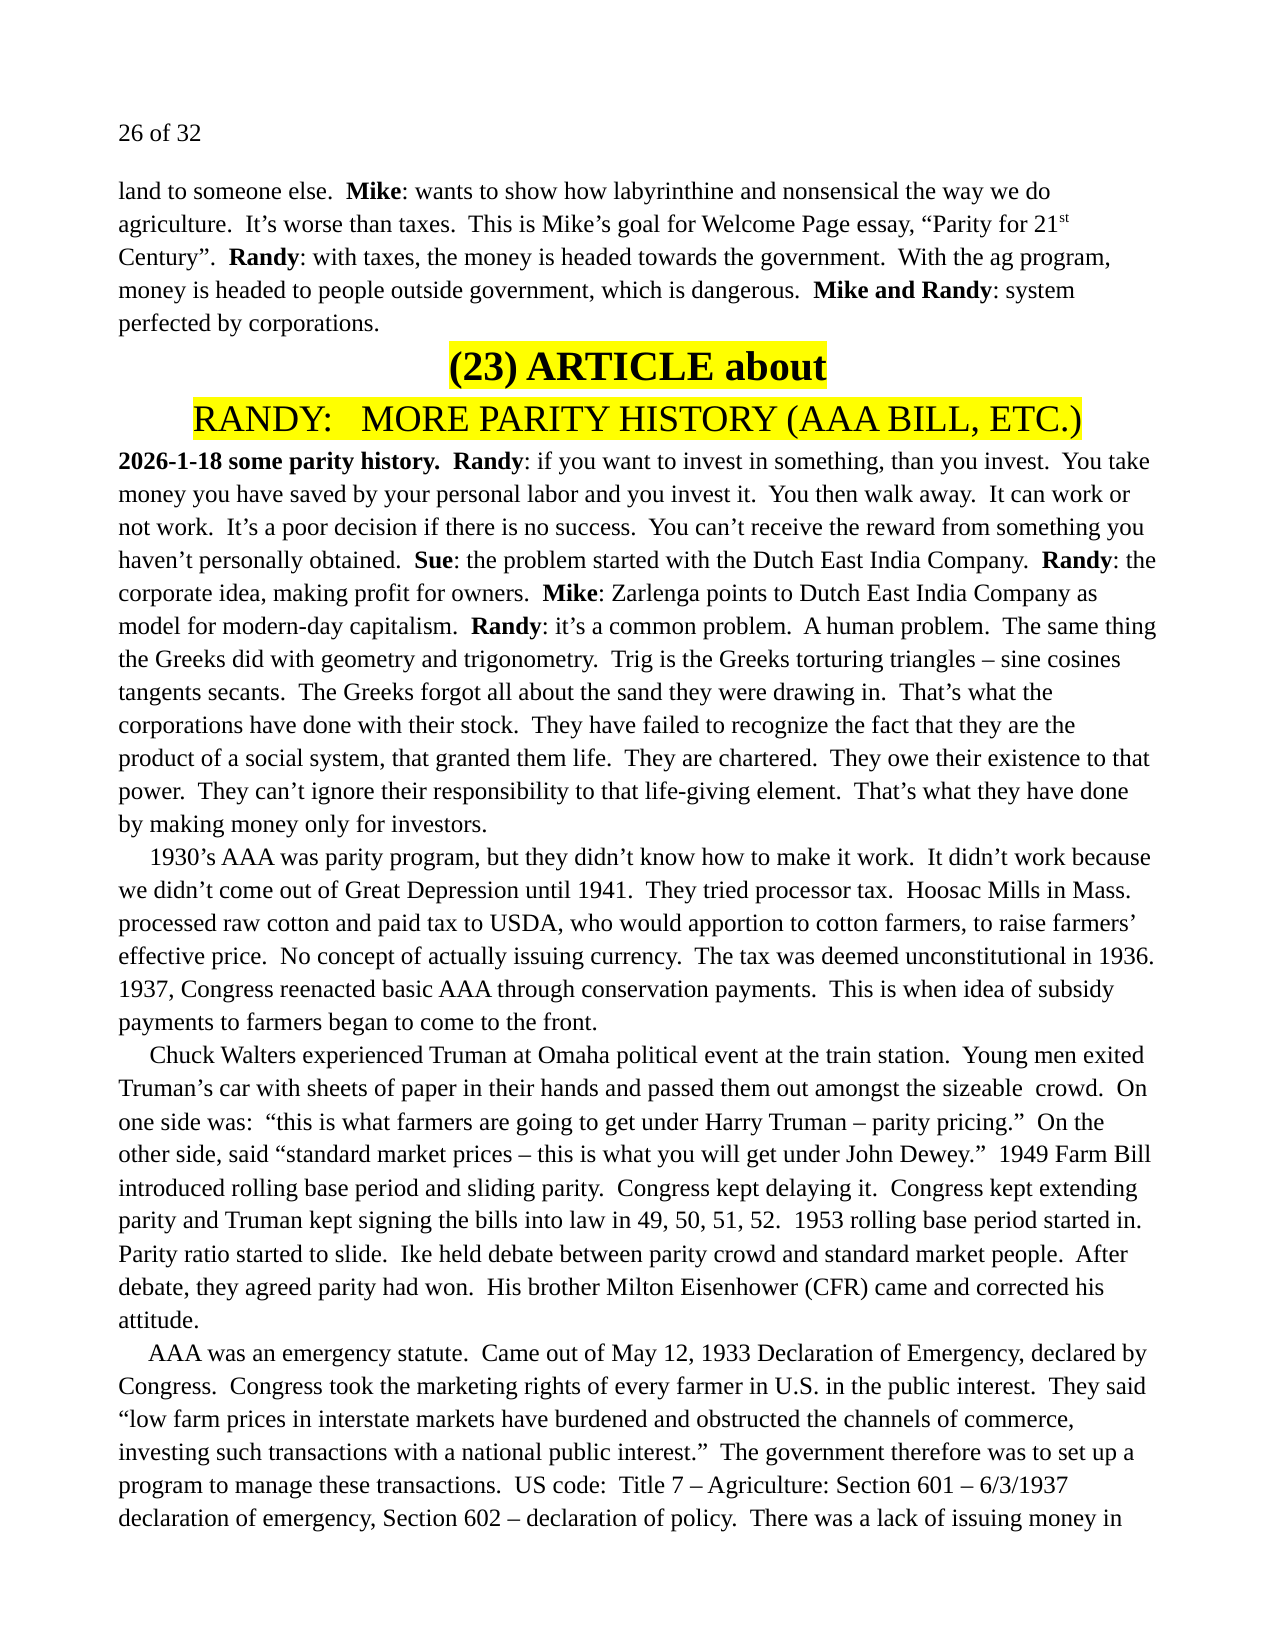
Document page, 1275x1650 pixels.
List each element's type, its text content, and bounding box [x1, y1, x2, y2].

text AAA was an emergency statute. Came out of May 12, 1933 Declaration of Emergency, declared by Congress. Congress took the marketing rights of every farmer in U.S. in the public interest. They said “low farm prices in interstate markets have burdened and obstructed the channels of commerce, investing such transactions with a national public interest.” The government therefore was to set up a program to manage these transactions. US code: Title 7 – Agriculture: Section 601 – 6/3/1937 declaration of emergency, Section 602 – declaration of policy. There was a lack of issuing money in [118, 1338, 1157, 1532]
text land to someone else. Mike: wants to show how labyrinthine and nonsensical the way we do agriculture. It’s worse than taxes. This is Mike’s goal for Welcome Page essay, “Parity for 21st Century”. Randy: with taxes, the money is headed towards the government. With the ag program, money is headed to people outside government, which is dangerous. Mike and Randy: system perfected by corporations. [118, 176, 1157, 337]
text RANDY: MORE PARITY HISTORY (AAA BILL, ETC.) [118, 397, 1157, 440]
text 1930’s AAA was parity program, but they didn’t know how to make it work. It didn’t work because we didn’t come out of Great Depression until 1941. They tried processor tax. Hoosac Mills in Mass. processed raw cotton and paid tax to USDA, who would apportion to cotton farmers, to raise farmers’ effective price. No concept of actually issuing currency. The tax was deemed unconstitutional in 1936. 1937, Congress reenacted basic AAA through conservation payments. This is when idea of subsidy payments to farmers began to come to the front. [118, 842, 1157, 1036]
text 2026-1-18 some parity history. Randy: if you want to invest in something, than you invest. You take money you have saved by your personal labor and you invest it. You then walk away. It can work or not work. It’s a poor decision if there is no success. You can’t receive the reward from something you haven’t personally obtained. Sue: the problem started with the Dutch East India Company. Randy: the corporate idea, making profit for owners. Mike: Zarlenga points to Dutch East India Company as model for modern-day capitalism. Randy: it’s a common problem. A human problem. The same thing the Greeks did with geometry and trigonometry. Trig is the Greeks torturing triangles – sine cosines tangents secants. The Greeks forgot all about the sand they were drawing in. That’s what the corporations have done with their stock. They have failed to recognize the fact that they are the product of a social system, that granted them life. They are chartered. They owe their existence to that power. They can’t ignore their responsibility to that life-giving element. That’s what they have done by making money only for investors. [118, 446, 1157, 838]
text Chuck Walters experienced Truman at Omaha political event at the train station. Young men exited Truman’s car with sheets of paper in their hands and passed them out amongst the sizeable crowd. On one side was: “this is what farmers are going to get under Harry Truman – parity pricing.” On the other side, said “standard market prices – this is what you will get under John Dewey.” 1949 Farm Bill introduced rolling base period and sliding parity. Congress kept delaying it. Congress kept extending parity and Truman kept signing the bills into law in 49, 50, 51, 52. 1953 rolling base period started in. Parity ratio started to slide. Ike held debate between parity crowd and standard market people. After debate, they agreed parity had won. His brother Milton Eisenhower (CFR) came and corrected his attitude. [118, 1041, 1157, 1333]
text (23) ARTICLE about [118, 341, 1157, 389]
